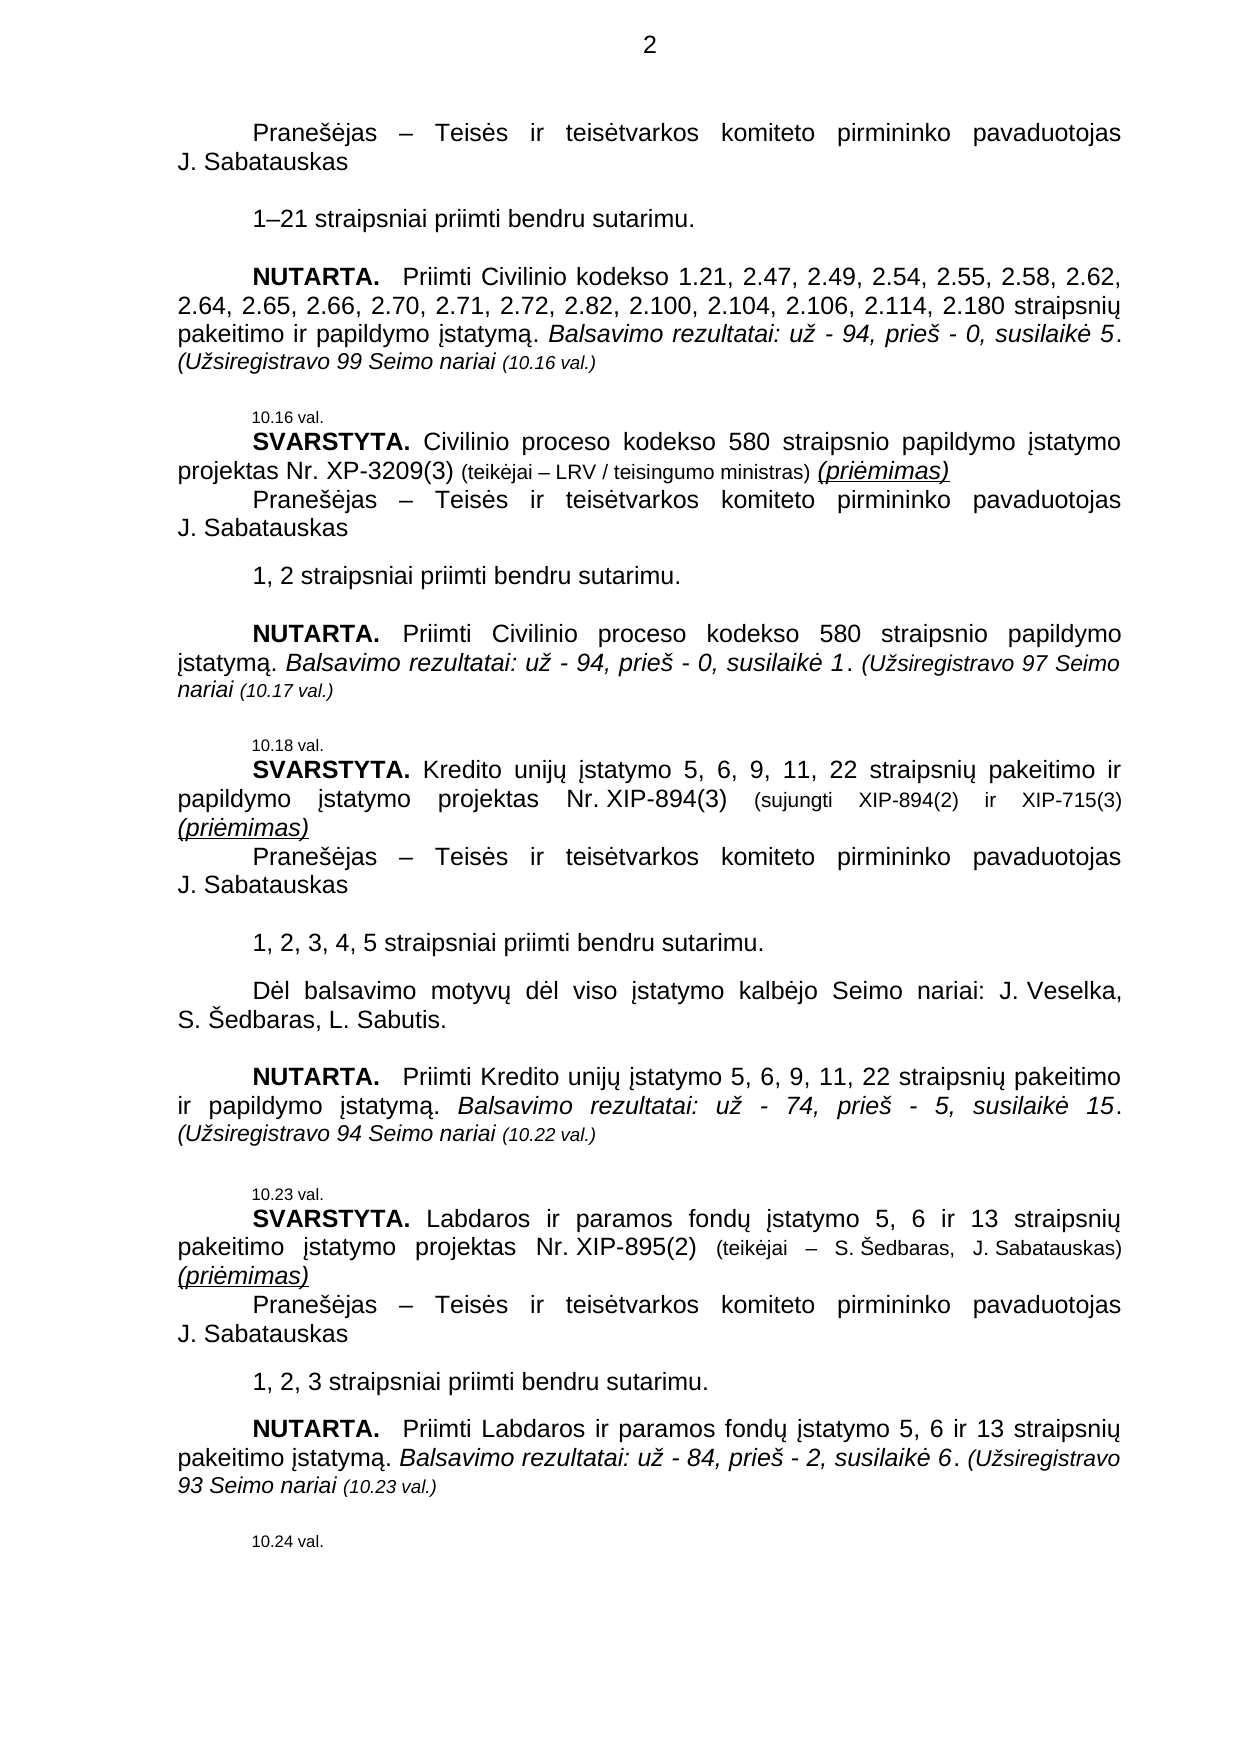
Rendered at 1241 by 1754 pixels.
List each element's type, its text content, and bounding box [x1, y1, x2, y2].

text 10.18 val. [177, 736, 1122, 755]
text Dėl balsavimo motyvų dėl viso įstatymo kalbėjo Seimo nariai: J. Veselka, S. Šedbaras, L. Sabutis. [177, 976, 1122, 1033]
text 1, 2, 3, 4, 5 straipsniai priimti bendru sutarimu. [177, 928, 1122, 957]
text Pranešėjas – Teisės ir teisėtvarkos komiteto pirmininko pavaduotojas J. Sabatauskas [177, 118, 1122, 176]
text 10.23 val. [177, 1184, 1122, 1203]
text NUTARTA. Priimti Kredito unijų įstatymo 5, 6, 9, 11, 22 straipsnių pakeitimo ir papildymo įstatymą. Balsavimo rezultatai: už - 74, prieš - 5, susilaikė 15. (Užsiregistravo 94 Seimo nariai (10.22 val.) [177, 1062, 1122, 1146]
text NUTARTA. Priimti Labdaros ir paramos fondų įstatymo 5, 6 ir 13 straipsnių pakeitimo įstatymą. Balsavimo rezultatai: už - 84, prieš - 2, susilaikė 6. (Užsiregistravo 93 Seimo nariai (10.23 val.) [177, 1414, 1122, 1498]
text 1, 2, 3 straipsniai priimti bendru sutarimu. [177, 1366, 1122, 1395]
text NUTARTA. Priimti Civilinio proceso kodekso 580 straipsnio papildymo įstatymą. Balsavimo rezultatai: už - 94, prieš - 0, susilaikė 1. (Užsiregistravo 97 Seimo nariai (10.17 val.) [177, 619, 1122, 703]
text SVARSTYTA. Civilinio proceso kodekso 580 straipsnio papildymo įstatymo projektas Nr. XP-3209(3) (teikėjai – LRV / teisingumo ministras) (priėmimas) [177, 427, 1122, 485]
text 10.24 val. [177, 1532, 1122, 1551]
text Pranešėjas – Teisės ir teisėtvarkos komiteto pirmininko pavaduotojas J. Sabatauskas [177, 1290, 1122, 1347]
text Pranešėjas – Teisės ir teisėtvarkos komiteto pirmininko pavaduotojas J. Sabatauskas [177, 842, 1122, 899]
text 10.16 val. [177, 408, 1122, 427]
text SVARSTYTA. Labdaros ir paramos fondų įstatymo 5, 6 ir 13 straipsnių pakeitimo įstatymo projektas Nr. XIP-895(2) (teikėjai – S. Šedbaras, J. Sabatauskas) (priėmimas) [177, 1203, 1122, 1290]
text 1–21 straipsniai priimti bendru sutarimu. [177, 204, 1122, 233]
text Pranešėjas – Teisės ir teisėtvarkos komiteto pirmininko pavaduotojas J. Sabatauskas [177, 485, 1122, 542]
text SVARSTYTA. Kredito unijų įstatymo 5, 6, 9, 11, 22 straipsnių pakeitimo ir papildymo įstatymo projektas Nr. XIP-894(3) (sujungti XIP-894(2) ir XIP-715(3) (priėmimas) [177, 755, 1122, 842]
text 1, 2 straipsniai priimti bendru sutarimu. [177, 561, 1122, 590]
text NUTARTA. Priimti Civilinio kodekso 1.21, 2.47, 2.49, 2.54, 2.55, 2.58, 2.62, 2.64, 2.65, 2.66, 2.70, 2.71, 2.72, 2.82, 2.100, 2.104, 2.106, 2.114, 2.180 straipsnių pakeitimo ir papildymo įstatymą. Balsavimo rezultatai: už - 94, prieš - 0, susilaikė 5. (Užsiregistravo 99 Seimo nariai (10.16 val.) [177, 262, 1122, 374]
